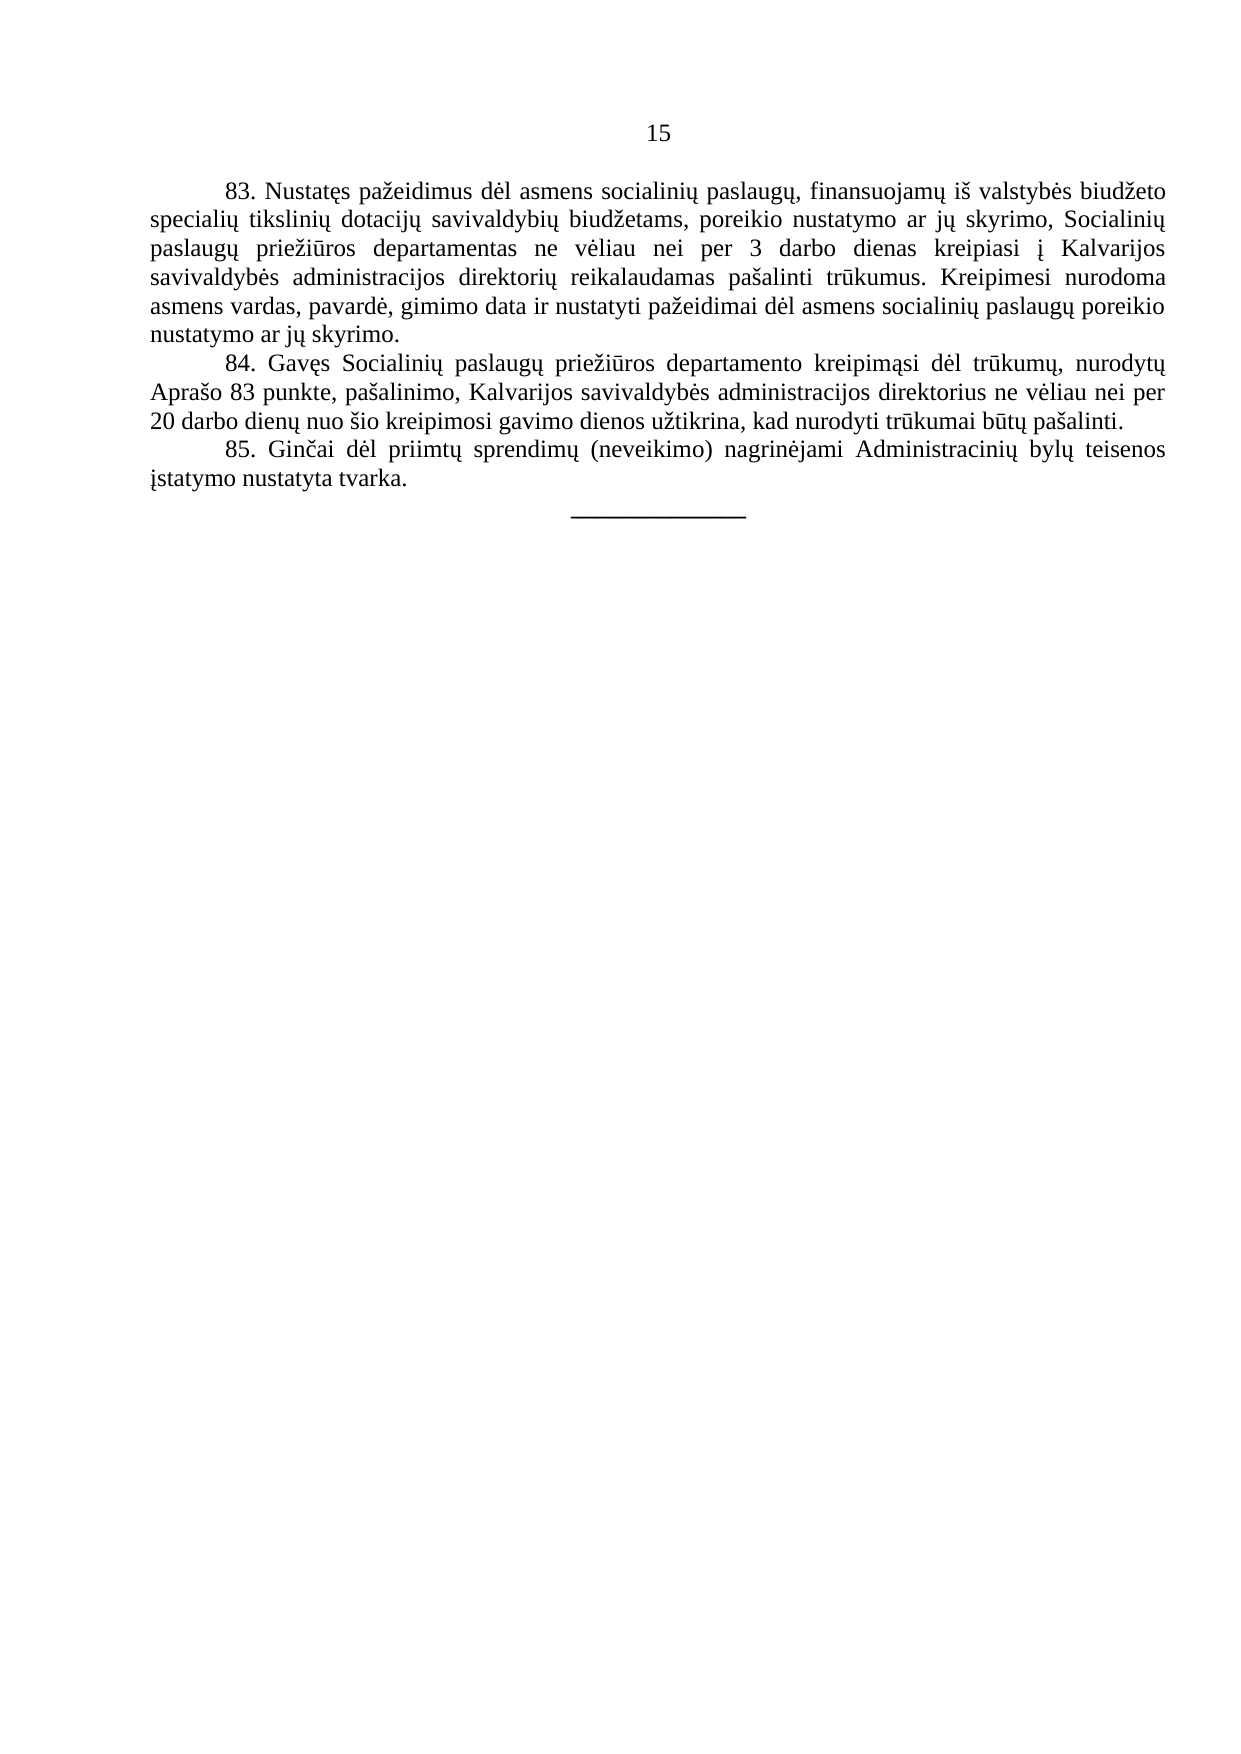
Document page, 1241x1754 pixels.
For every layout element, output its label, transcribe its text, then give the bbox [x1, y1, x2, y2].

text 85. Ginčai dėl priimtų sprendimų (neveikimo) nagrinėjami Administracinių bylų teisenos įstatymo nustatyta tvarka. [150, 434, 1167, 492]
text ______________ [150, 492, 1167, 521]
text 83. Nustatęs pažeidimus dėl asmens socialinių paslaugų, finansuojamų iš valstybės biudžeto specialių tikslinių dotacijų savivaldybių biudžetams, poreikio nustatymo ar jų skyrimo, Socialinių paslaugų priežiūros departamentas ne vėliau nei per 3 darbo dienas kreipiasi į Kalvarijos savivaldybės administracijos direktorių reikalaudamas pašalinti trūkumus. Kreipimesi nurodoma asmens vardas, pavardė, gimimo data ir nustatyti pažeidimai dėl asmens socialinių paslaugų poreikio nustatymo ar jų skyrimo. [150, 176, 1167, 348]
text 84. Gavęs Socialinių paslaugų priežiūros departamento kreipimąsi dėl trūkumų, nurodytų Aprašo 83 punkte, pašalinimo, Kalvarijos savivaldybės administracijos direktorius ne vėliau nei per 20 darbo dienų nuo šio kreipimosi gavimo dienos užtikrina, kad nurodyti trūkumai būtų pašalinti. [150, 348, 1167, 434]
